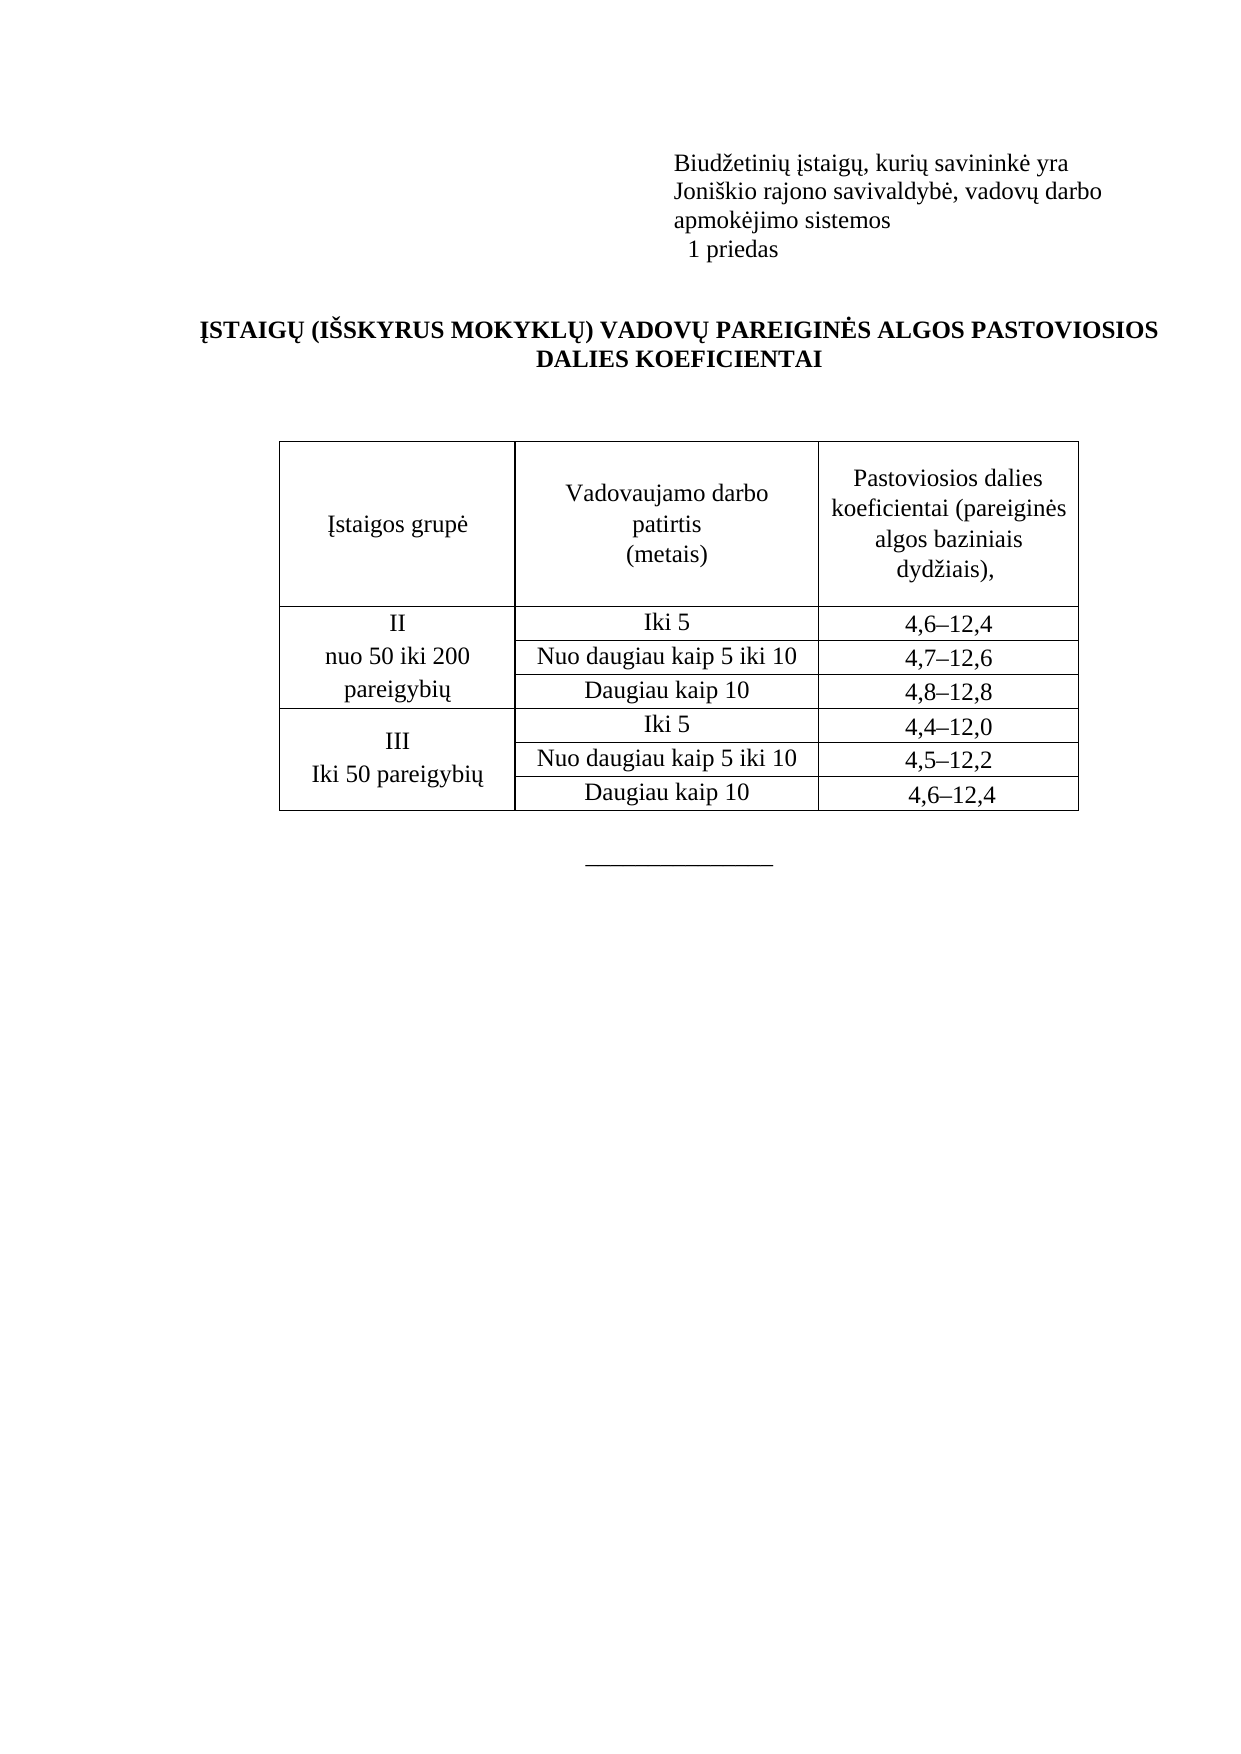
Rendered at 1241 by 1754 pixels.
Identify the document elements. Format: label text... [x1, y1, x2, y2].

table_header Pastoviosios dalies koeficientai (pareiginės algos baziniais dydžiais), [819, 442, 1078, 606]
table_cell Daugiau kaip 10 [516, 675, 818, 708]
table_header Įstaigos grupė [280, 442, 514, 606]
text Biudžetinių įstaigų, kurių savininkė yra [673, 148, 1181, 176]
text Joniškio rajono savivaldybė, vadovų darbo apmokėjimo sistemos [673, 176, 1181, 234]
table_cell 4,7–12,6 [819, 641, 1078, 674]
text _______________ [177, 840, 1181, 869]
table_cell Daugiau kaip 10 [516, 777, 818, 810]
text 1 priedas [177, 234, 1181, 263]
table_cell II nuo 50 iki 200 pareigybių [280, 607, 514, 708]
table_cell 4,5–12,2 [819, 743, 1078, 776]
text ĮSTAIGŲ (IŠSKYRUS MOKYKLŲ) VADOVŲ PAREIGINĖS ALGOS PASTOVIOSIOS DALIES KOEFICIENTAI [177, 315, 1181, 373]
table_cell Nuo daugiau kaip 5 iki 10 [516, 641, 818, 674]
table_header Vadovaujamo darbo patirtis (metais) [516, 442, 818, 606]
table_cell 4,8–12,8 [819, 675, 1078, 708]
table_cell 4,6–12,4 [819, 777, 1078, 810]
table_cell III Iki 50 pareigybių [280, 709, 514, 810]
table_cell Nuo daugiau kaip 5 iki 10 [516, 743, 818, 776]
table_cell 4,4–12,0 [819, 709, 1078, 742]
table_cell Iki 5 [516, 607, 818, 640]
table_cell 4,6–12,4 [819, 607, 1078, 640]
table_cell Iki 5 [516, 709, 818, 742]
